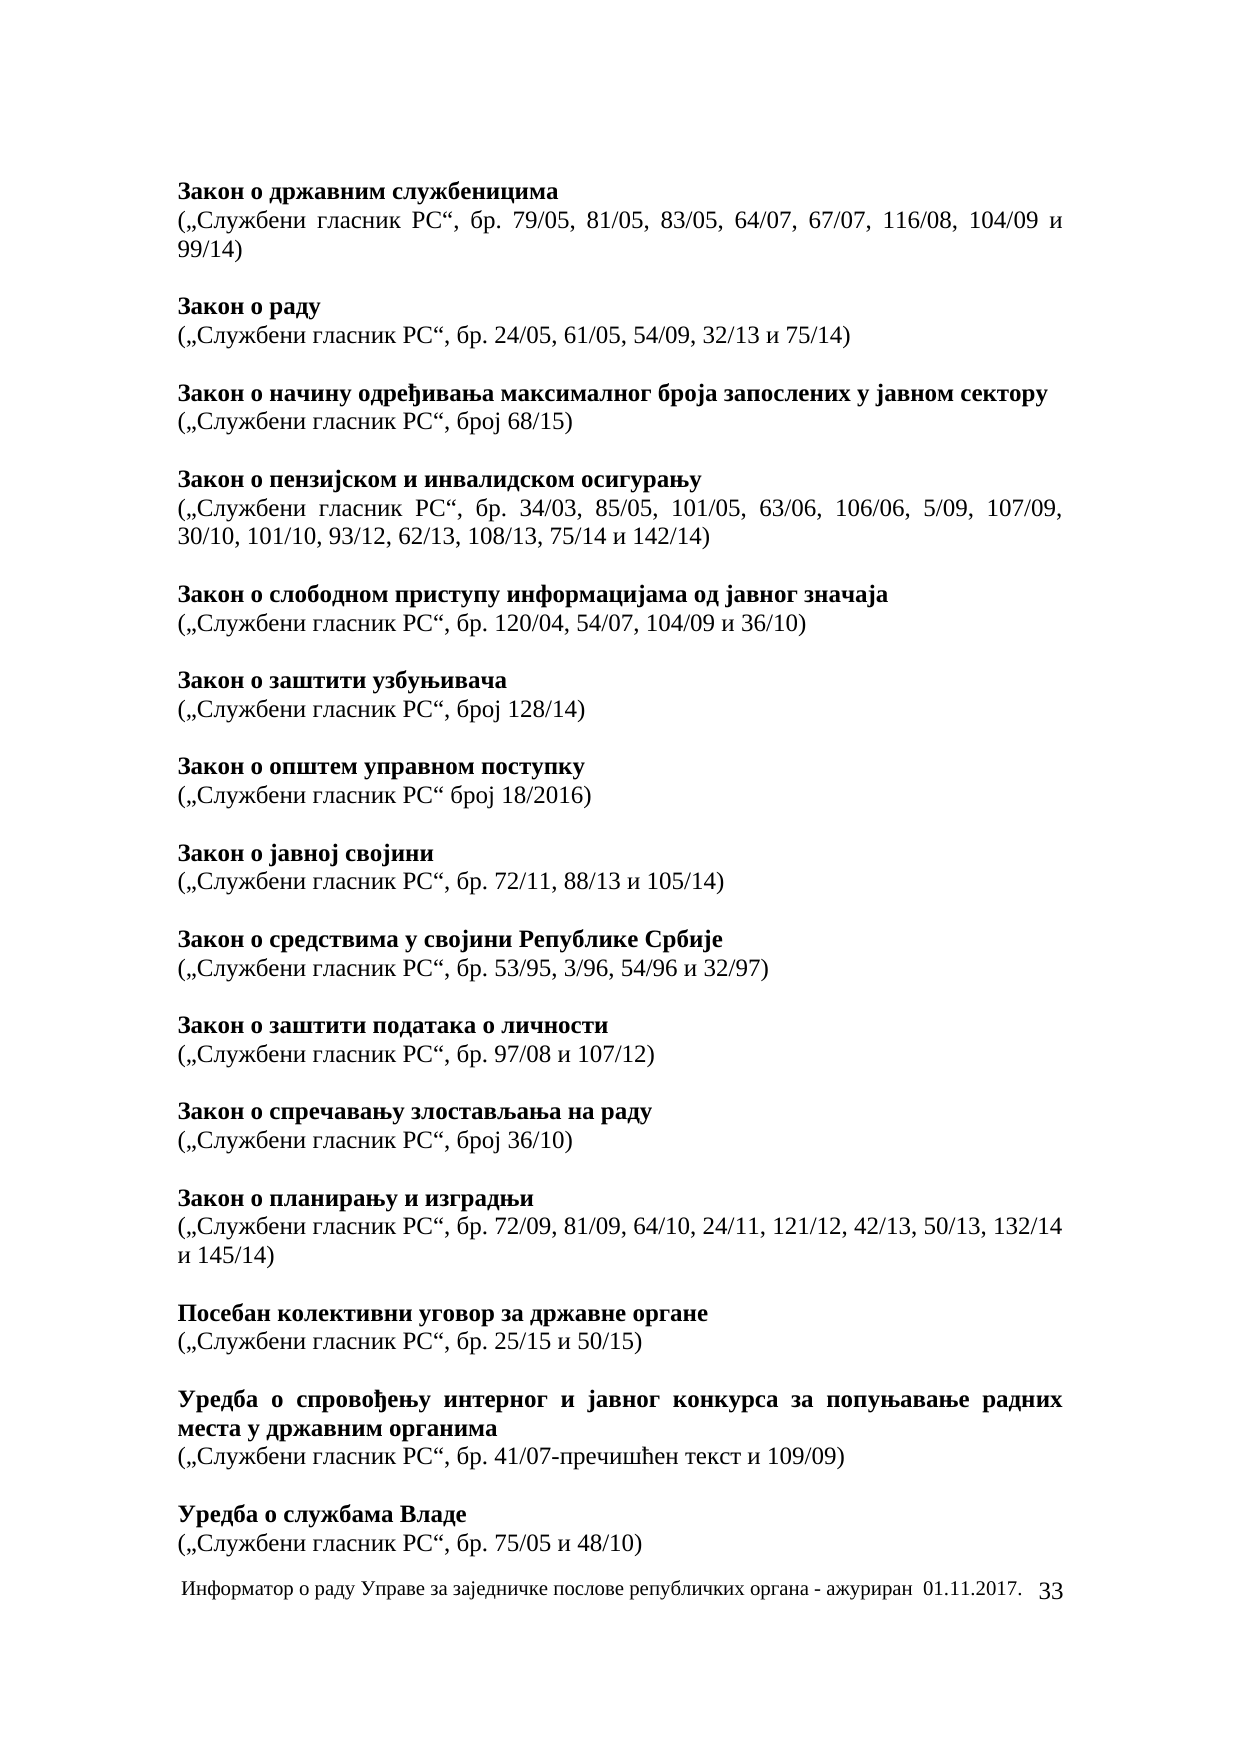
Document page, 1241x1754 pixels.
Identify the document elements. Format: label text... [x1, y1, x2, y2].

text Уредба о службама Владе [177, 1499, 1063, 1528]
text Уредба о спровођењу интерног и јавног конкурса за попуњавање радних места у државним органима [177, 1384, 1063, 1441]
text („Службени гласник РС“, бр. 34/03, 85/05, 101/05, 63/06, 106/06, 5/09, 107/09, 30/10, 101/10, 93/12, 62/13, 108/13, 75/14 и 142/14) [177, 493, 1063, 550]
text („Службени гласник РС“, бр. 41/07-пречишћен текст и 109/09) [177, 1441, 1063, 1470]
text („Службени гласник РС“, бр. 120/04, 54/07, 104/09 и 36/10) [177, 608, 1063, 636]
text Закон о јавној својини [177, 838, 1063, 866]
text („Службени гласник РС“, бр. 72/11, 88/13 и 105/14) [177, 866, 1063, 895]
text („Службени гласник РС“, бр. 75/05 и 48/10) [177, 1528, 1063, 1556]
text („Службени гласник РС“, бр. 79/05, 81/05, 83/05, 64/07, 67/07, 116/08, 104/09 и 99/14) [177, 205, 1063, 263]
text („Службени гласник РС“, бр. 25/15 и 50/15) [177, 1326, 1063, 1355]
text Закон о начину одређивања максималног броја запослених у јавном сектору [177, 378, 1063, 406]
text Закон о средствима у својини Републике Србије [177, 924, 1063, 953]
text („Службени гласник РС“ број 18/2016) [177, 780, 1063, 809]
text Закон о пензијском и инвалидском осигурању [177, 464, 1063, 493]
text Закон о слободном приступу информацијама од јавног значаја [177, 579, 1063, 608]
text („Службени гласник РС“, број 128/14) [177, 694, 1063, 723]
text Закон о спречавању злостављања на раду [177, 1096, 1063, 1125]
text Закон о заштити података о личности [177, 1010, 1063, 1039]
text Закон о раду [177, 291, 1063, 320]
text („Службени гласник РС“, број 68/15) [177, 406, 1063, 435]
text („Службени гласник РС“, бр. 72/09, 81/09, 64/10, 24/11, 121/12, 42/13, 50/13, 132/14 и 145/14) [177, 1211, 1063, 1269]
text („Службени гласник РС“, бр. 24/05, 61/05, 54/09, 32/13 и 75/14) [177, 320, 1063, 349]
text Закон о заштити узбуњивача [177, 665, 1063, 694]
text („Службени гласник РС“, бр. 97/08 и 107/12) [177, 1039, 1063, 1068]
text Закон о планирању и изградњи [177, 1183, 1063, 1211]
text („Службени гласник РС“, бр. 53/95, 3/96, 54/96 и 32/97) [177, 953, 1063, 981]
text („Службени гласник РС“, број 36/10) [177, 1125, 1063, 1154]
text Закон о државним службеницима [177, 176, 1063, 205]
text Закон о општем управном поступку [177, 751, 1063, 780]
text Посебан колективни уговор за државне органе [177, 1298, 1063, 1326]
